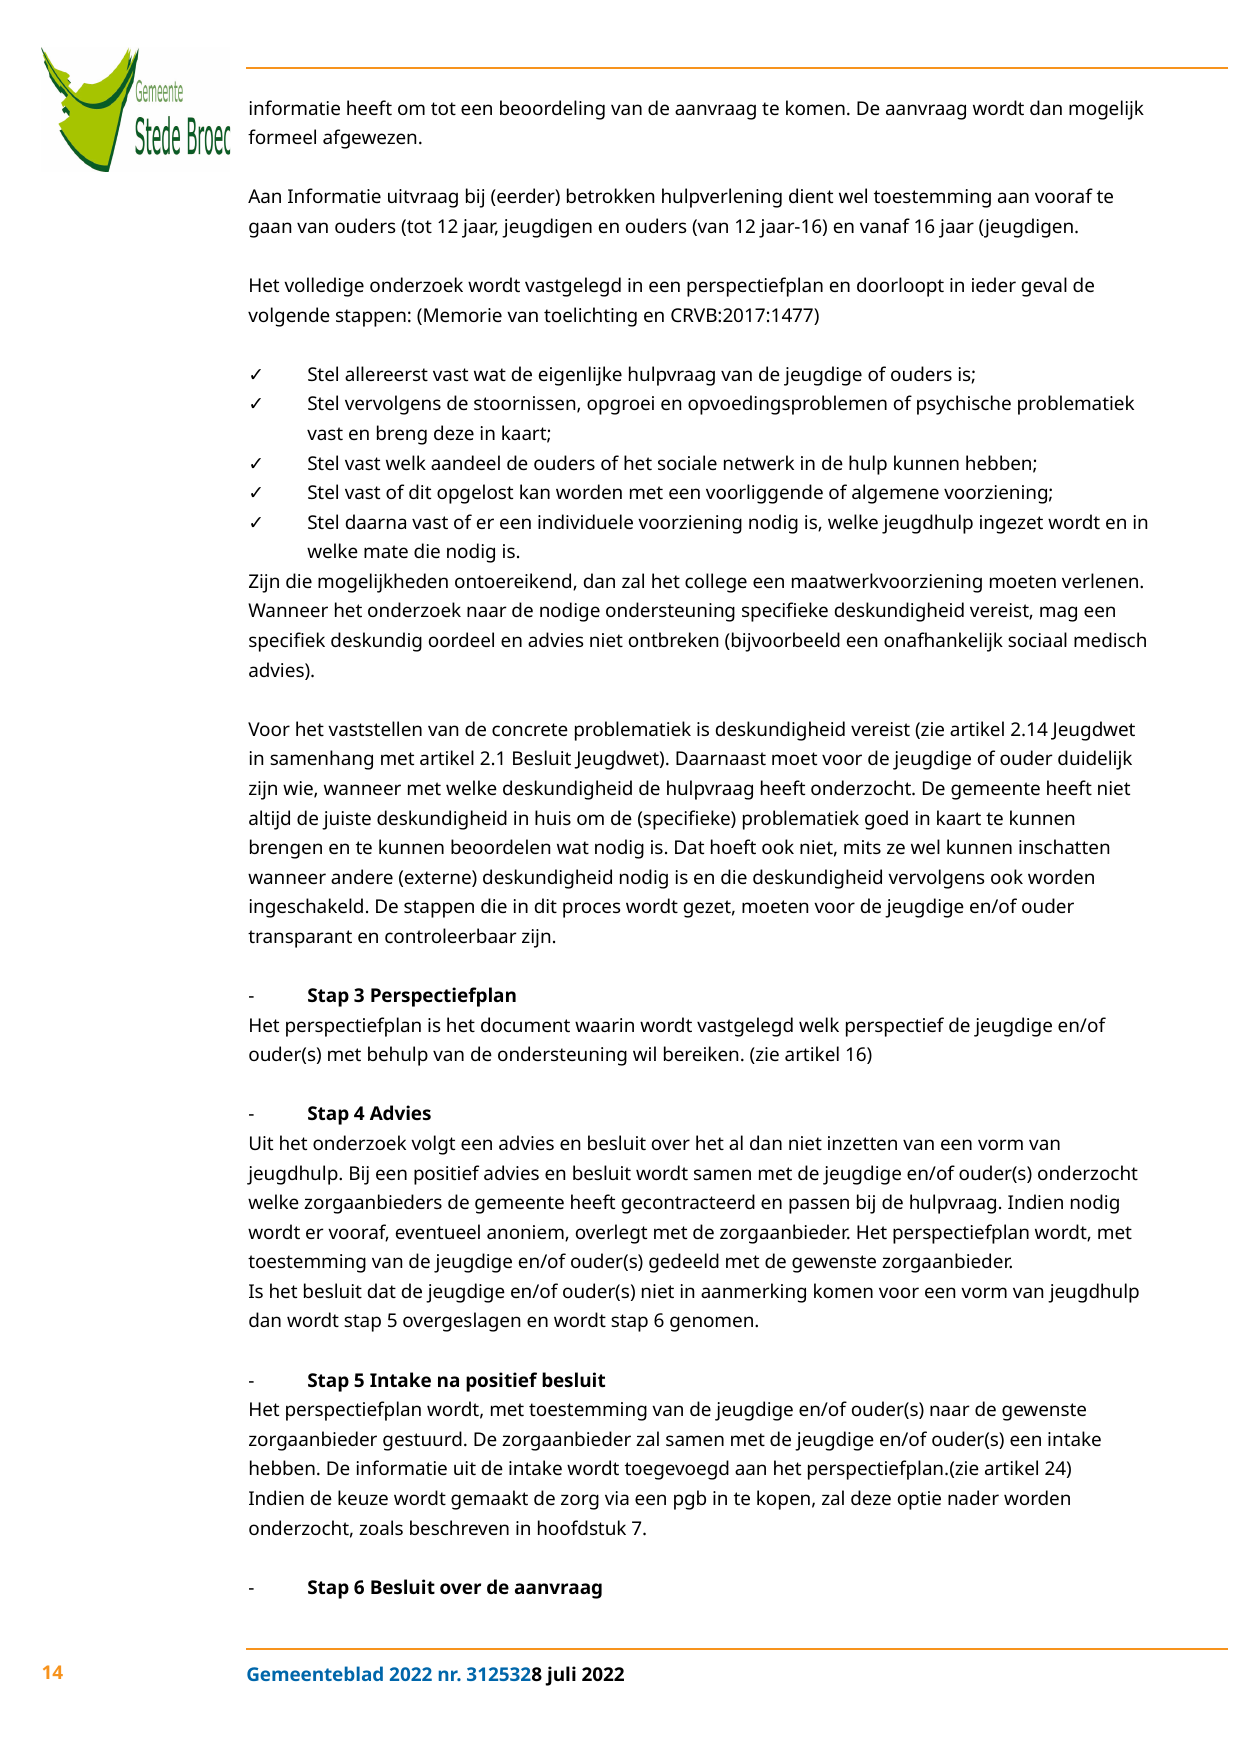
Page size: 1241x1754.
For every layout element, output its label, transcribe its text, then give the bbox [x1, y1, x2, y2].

text Zijn die mogelijkheden ontoereikend, dan zal het college een maatwerkvoorziening moeten verlenen. Wanneer het onderzoek naar de nodige ondersteuning specifieke deskundigheid vereist, mag een specifiek deskundig oordeel en advies niet ontbreken (bijvoorbeeld een onafhankelijk sociaal medisch advies). [248, 568, 1152, 683]
text Het volledige onderzoek wordt vastgelegd in een perspectiefplan en doorloopt in ieder geval de volgende stappen: (Memorie van toelichting en CRVB:2017:1477) [248, 272, 1152, 328]
list Stel daarna vast of er een individuele voorziening nodig is, welke jeugdhulp ingezet wordt en in welke mate die nodig is. [248, 509, 1152, 564]
text Is het besluit dat de jeugdige en/of ouder(s) niet in aanmerking komen voor een vorm van jeugdhulp dan wordt stap 5 overgeslagen en wordt stap 6 genomen. [248, 1278, 1152, 1333]
list Stel vast of dit opgelost kan worden met een voorliggende of algemene voorziening; [248, 479, 1152, 505]
list Stap 4 Advies [248, 1101, 1152, 1126]
list Stap 3 Perspectiefplan [248, 982, 1152, 1008]
text Het perspectiefplan is het document waarin wordt vastgelegd welk perspectief de jeugdige en/of ouder(s) met behulp van de ondersteuning wil bereiken. (zie artikel 16) [248, 1012, 1152, 1067]
text Voor het vaststellen van de concrete problematiek is deskundigheid vereist (zie artikel 2.14 Jeugdwet in samenhang met artikel 2.1 Besluit Jeugdwet). Daarnaast moet voor de jeugdige of ouder duidelijk zijn wie, wanneer met welke deskundigheid de hulpvraag heeft onderzocht. De gemeente heeft niet altijd de juiste deskundigheid in huis om de (specifieke) problematiek goed in kaart te kunnen brengen en te kunnen beoordelen wat nodig is. Dat hoeft ook niet, mits ze wel kunnen inschatten wanneer andere (externe) deskundigheid nodig is en die deskundigheid vervolgens ook worden ingeschakeld. De stappen die in dit proces wordt gezet, moeten voor de jeugdige en/of ouder transparant en controleerbaar zijn. [248, 716, 1152, 949]
list Stap 5 Intake na positief besluit [248, 1367, 1152, 1393]
text Indien de keuze wordt gemaakt de zorg via een pgb in te kopen, zal deze optie nader worden onderzocht, zoals beschreven in hoofdstuk 7. [248, 1485, 1152, 1541]
list Stel vervolgens de stoornissen, opgroei en opvoedingsproblemen of psychische problematiek vast en breng deze in kaart; [248, 391, 1152, 446]
text Uit het onderzoek volgt een advies en besluit over het al dan niet inzetten van een vorm van jeugdhulp. Bij een positief advies en besluit wordt samen met de jeugdige en/of ouder(s) onderzocht welke zorgaanbieders de gemeente heeft gecontracteerd en passen bij de hulpvraag. Indien nodig wordt er vooraf, eventueel anoniem, overlegt met de zorgaanbieder. Het perspectiefplan wordt, met toestemming van de jeugdige en/of ouder(s) gedeeld met de gewenste zorgaanbieder. [248, 1130, 1152, 1274]
text Aan Informatie uitvraag bij (eerder) betrokken hulpverlening dient wel toestemming aan vooraf te gaan van ouders (tot 12 jaar, jeugdigen en ouders (van 12 jaar-16) en vanaf 16 jaar (jeugdigen. [248, 183, 1152, 239]
list Stel vast welk aandeel de ouders of het sociale netwerk in de hulp kunnen hebben; [248, 450, 1152, 476]
list Stel allereerst vast wat de eigenlijke hulpvraag van de jeugdige of ouders is; [248, 361, 1152, 387]
text Het perspectiefplan wordt, met toestemming van de jeugdige en/of ouder(s) naar de gewenste zorgaanbieder gestuurd. De zorgaanbieder zal samen met de jeugdige en/of ouder(s) een intake hebben. De informatie uit de intake wordt toegevoegd aan het perspectiefplan.(zie artikel 24) [248, 1396, 1152, 1481]
list Stap 6 Besluit over de aanvraag [248, 1574, 1152, 1600]
picture [41, 47, 231, 172]
text informatie heeft om tot een beoordeling van de aanvraag te komen. De aanvraag wordt dan mogelijk formeel afgewezen. [248, 95, 1152, 150]
